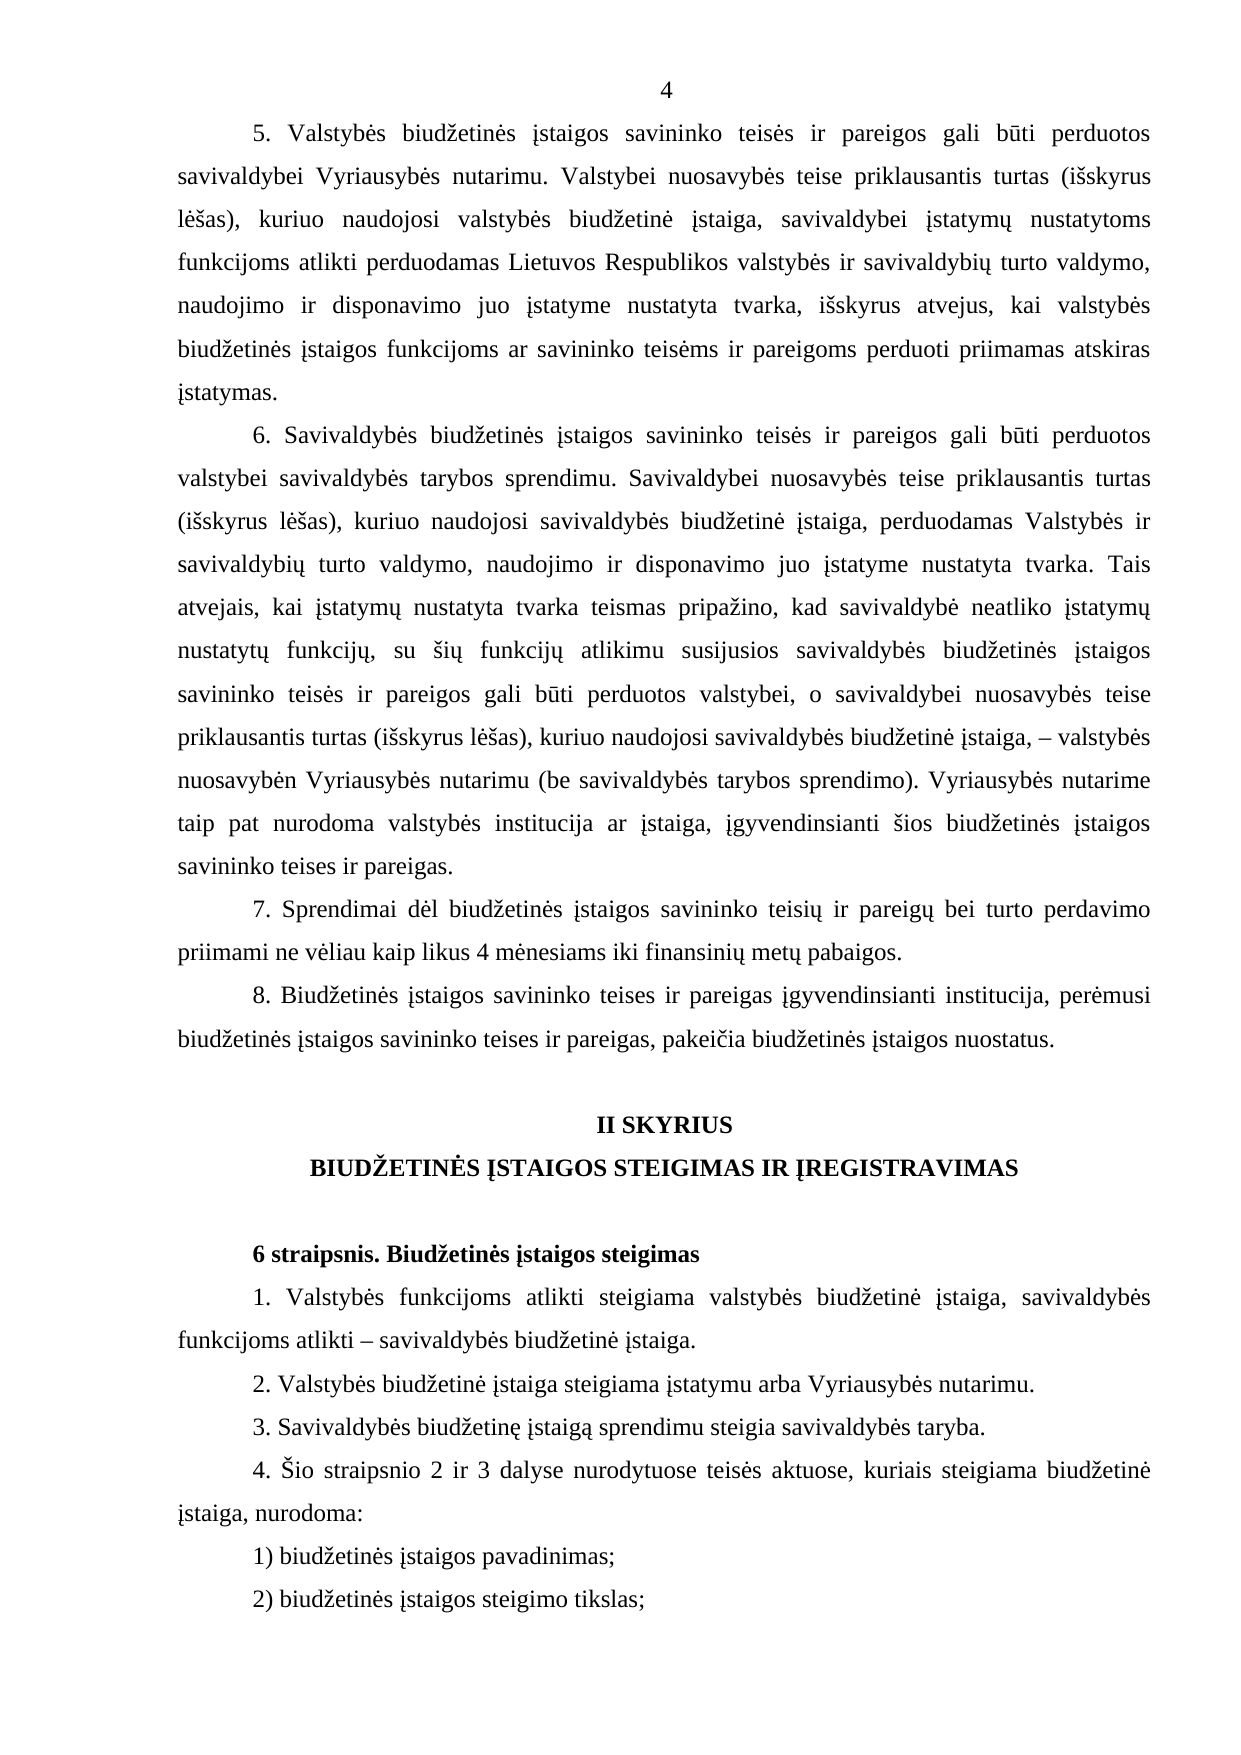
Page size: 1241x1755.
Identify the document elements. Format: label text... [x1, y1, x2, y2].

text 1. Valstybės funkcijoms atlikti steigiama valstybės biudžetinė įstaiga, savivaldybės funkcijoms atlikti – savivaldybės biudžetinė įstaiga. [177, 1282, 1152, 1354]
text II SKYRIUS [177, 1110, 1152, 1139]
text 2) biudžetinės įstaigos steigimo tikslas; [177, 1584, 1152, 1613]
text 4. Šio straipsnio 2 ir 3 dalyse nurodytuose teisės aktuose, kuriais steigiama biudžetinė įstaiga, nurodoma: [177, 1455, 1152, 1527]
text 7. Sprendimai dėl biudžetinės įstaigos savininko teisių ir pareigų bei turto perdavimo priimami ne vėliau kaip likus 4 mėnesiams iki finansinių metų pabaigos. [177, 894, 1152, 966]
text 1) biudžetinės įstaigos pavadinimas; [177, 1541, 1152, 1570]
text BIUDŽETINĖS ĮSTAIGOS STEIGIMAS IR ĮREGISTRAVIMAS [177, 1153, 1152, 1182]
text 2. Valstybės biudžetinė įstaiga steigiama įstatymu arba Vyriausybės nutarimu. [177, 1369, 1152, 1397]
text 6. Savivaldybės biudžetinės įstaigos savininko teisės ir pareigos gali būti perduotos valstybei savivaldybės tarybos sprendimu. Savivaldybei nuosavybės teise priklausantis turtas (išskyrus lėšas), kuriuo naudojosi savivaldybės biudžetinė įstaiga, perduodamas Valstybės ir savivaldybių turto valdymo, naudojimo ir disponavimo juo įstatyme nustatyta tvarka. Tais atvejais, kai įstatymų nustatyta tvarka teismas pripažino, kad savivaldybė neatliko įstatymų nustatytų funkcijų, su šių funkcijų atlikimu susijusios savivaldybės biudžetinės įstaigos savininko teisės ir pareigos gali būti perduotos valstybei, o savivaldybei nuosavybės teise priklausantis turtas (išskyrus lėšas), kuriuo naudojosi savivaldybės biudžetinė įstaiga, – valstybės nuosavybėn Vyriausybės nutarimu (be savivaldybės tarybos sprendimo). Vyriausybės nutarime taip pat nurodoma valstybės institucija ar įstaiga, įgyvendinsianti šios biudžetinės įstaigos savininko teises ir pareigas. [177, 420, 1152, 880]
text 8. Biudžetinės įstaigos savininko teises ir pareigas įgyvendinsianti institucija, perėmusi biudžetinės įstaigos savininko teises ir pareigas, pakeičia biudžetinės įstaigos nuostatus. [177, 981, 1152, 1052]
text 3. Savivaldybės biudžetinę įstaigą sprendimu steigia savivaldybės taryba. [177, 1412, 1152, 1441]
text 6 straipsnis. Biudžetinės įstaigos steigimas [177, 1239, 1152, 1268]
text 5. Valstybės biudžetinės įstaigos savininko teisės ir pareigos gali būti perduotos savivaldybei Vyriausybės nutarimu. Valstybei nuosavybės teise priklausantis turtas (išskyrus lėšas), kuriuo naudojosi valstybės biudžetinė įstaiga, savivaldybei įstatymų nustatytoms funkcijoms atlikti perduodamas Lietuvos Respublikos valstybės ir savivaldybių turto valdymo, naudojimo ir disponavimo juo įstatyme nustatyta tvarka, išskyrus atvejus, kai valstybės biudžetinės įstaigos funkcijoms ar savininko teisėms ir pareigoms perduoti priimamas atskiras įstatymas. [177, 118, 1152, 406]
